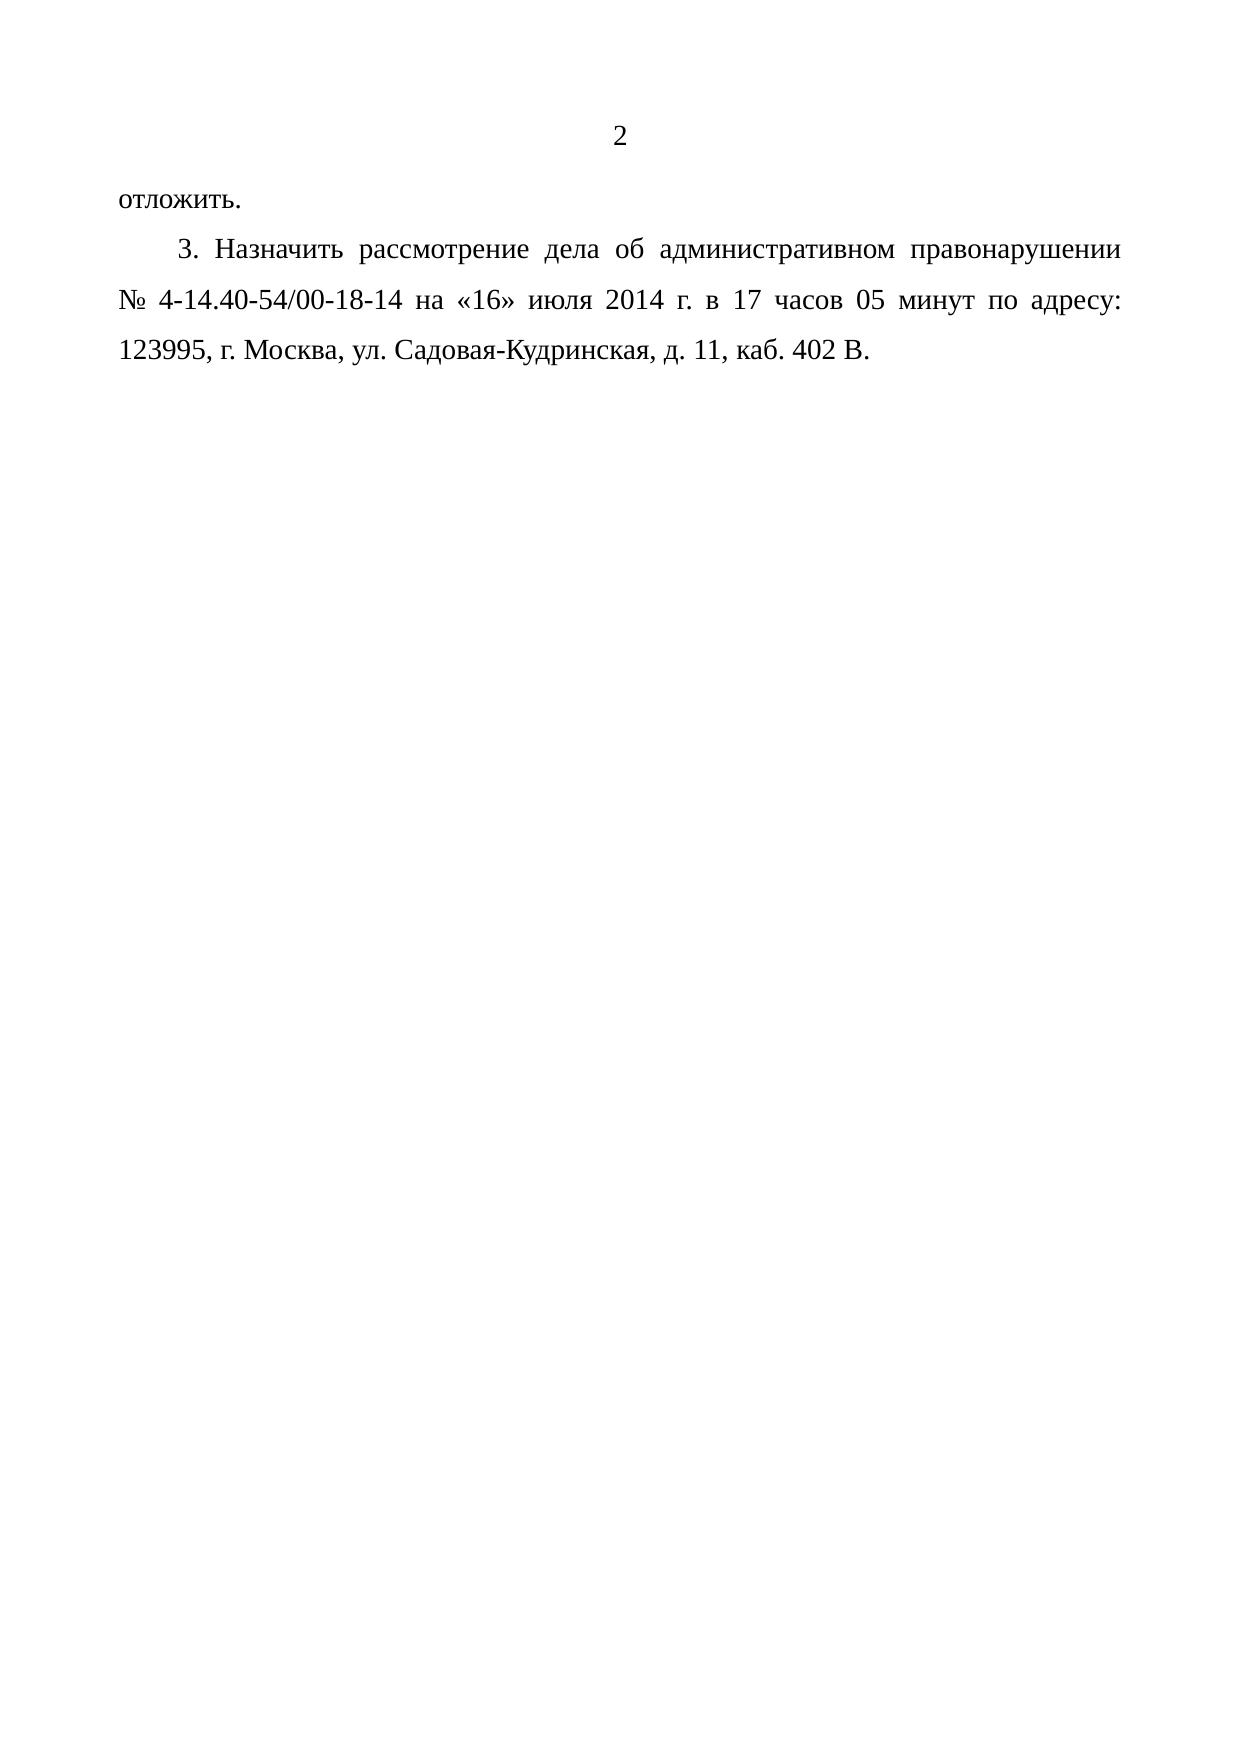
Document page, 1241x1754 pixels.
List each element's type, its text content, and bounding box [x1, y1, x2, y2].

text 3. Назначить рассмотрение дела об административном правонарушении № 4-14.40-54/00-18-14 на «16» июля 2014 г. в 17 часов 05 минут по адресу: 123995, г. Москва, ул. Садовая-Кудринская, д. 11, каб. 402 В. [118, 231, 1122, 366]
text отложить. [118, 181, 1122, 215]
